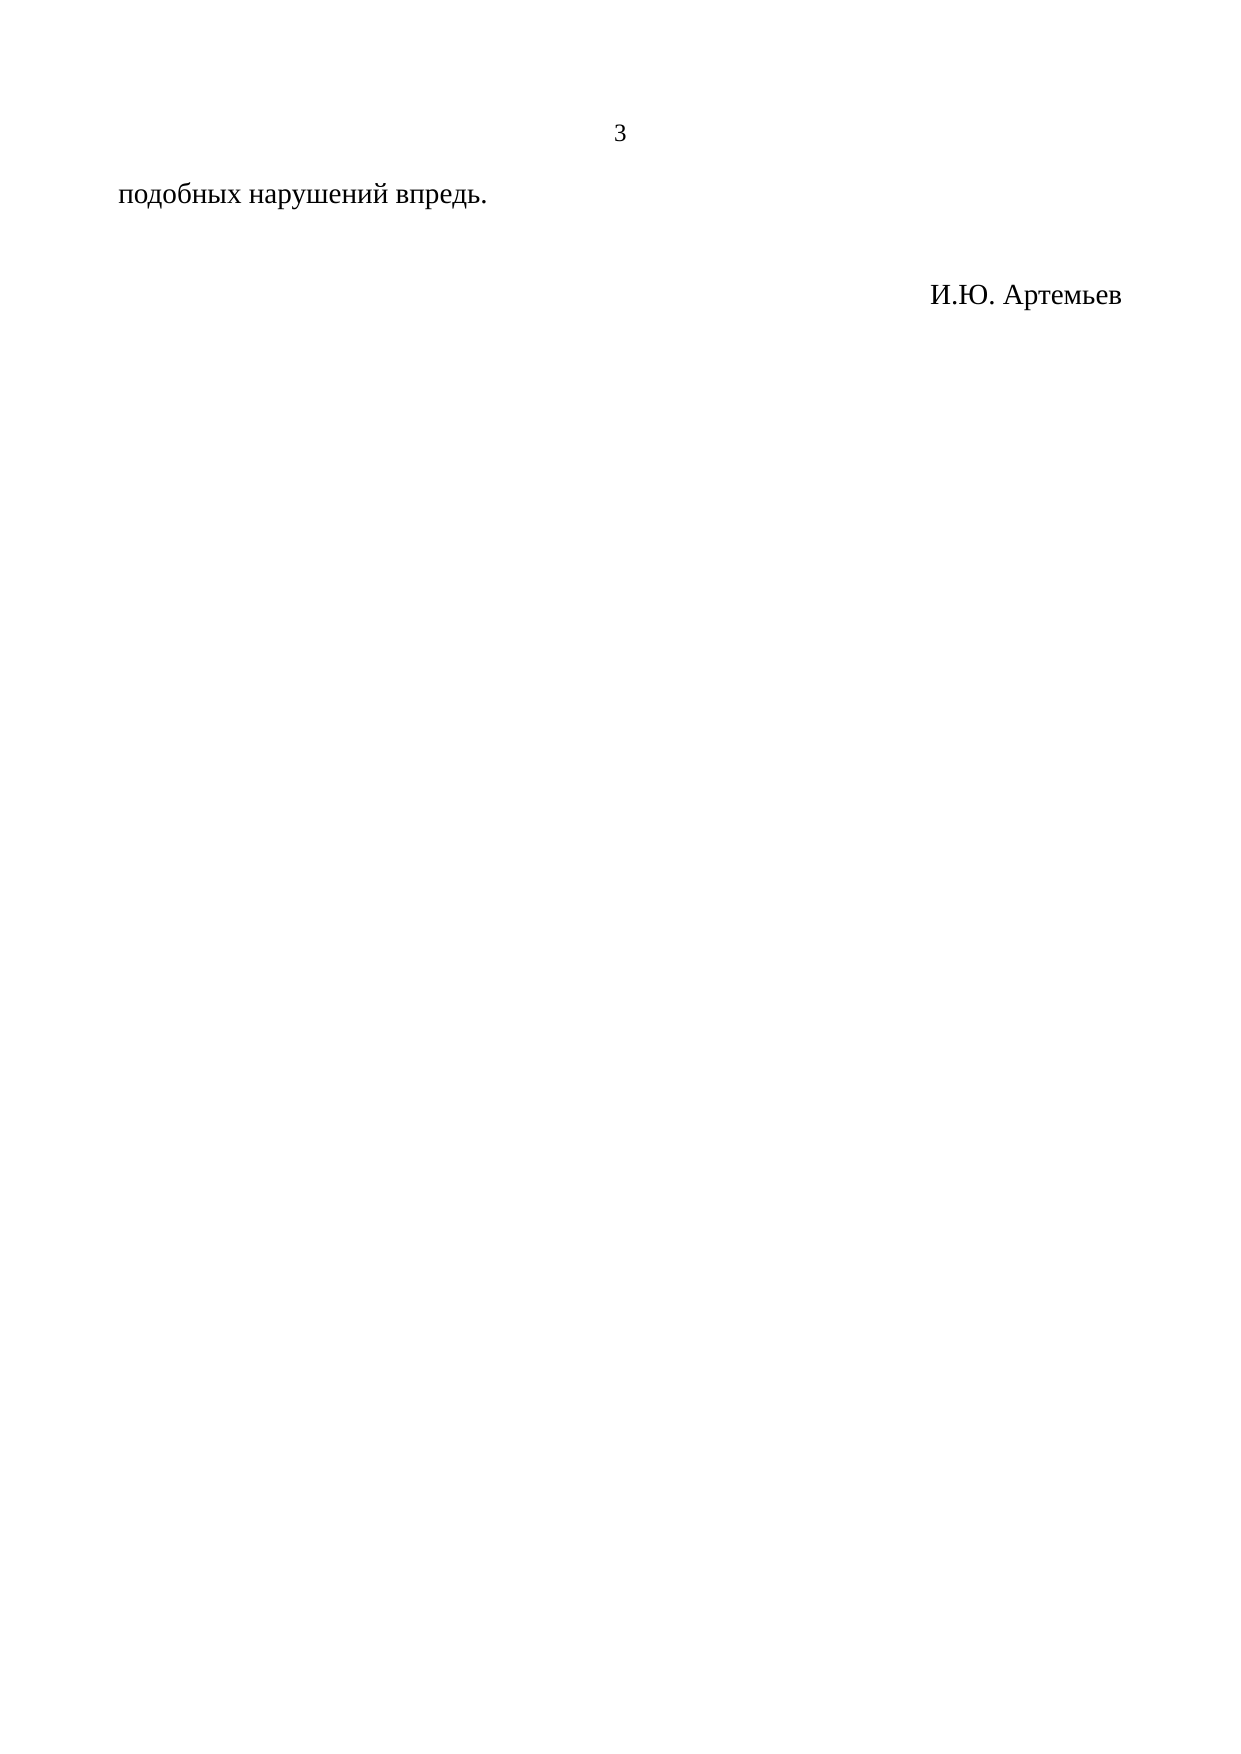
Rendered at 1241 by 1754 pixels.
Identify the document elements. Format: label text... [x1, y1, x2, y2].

text И.Ю. Артемьев [118, 277, 1122, 311]
text подобных нарушений впредь. [118, 176, 1122, 210]
